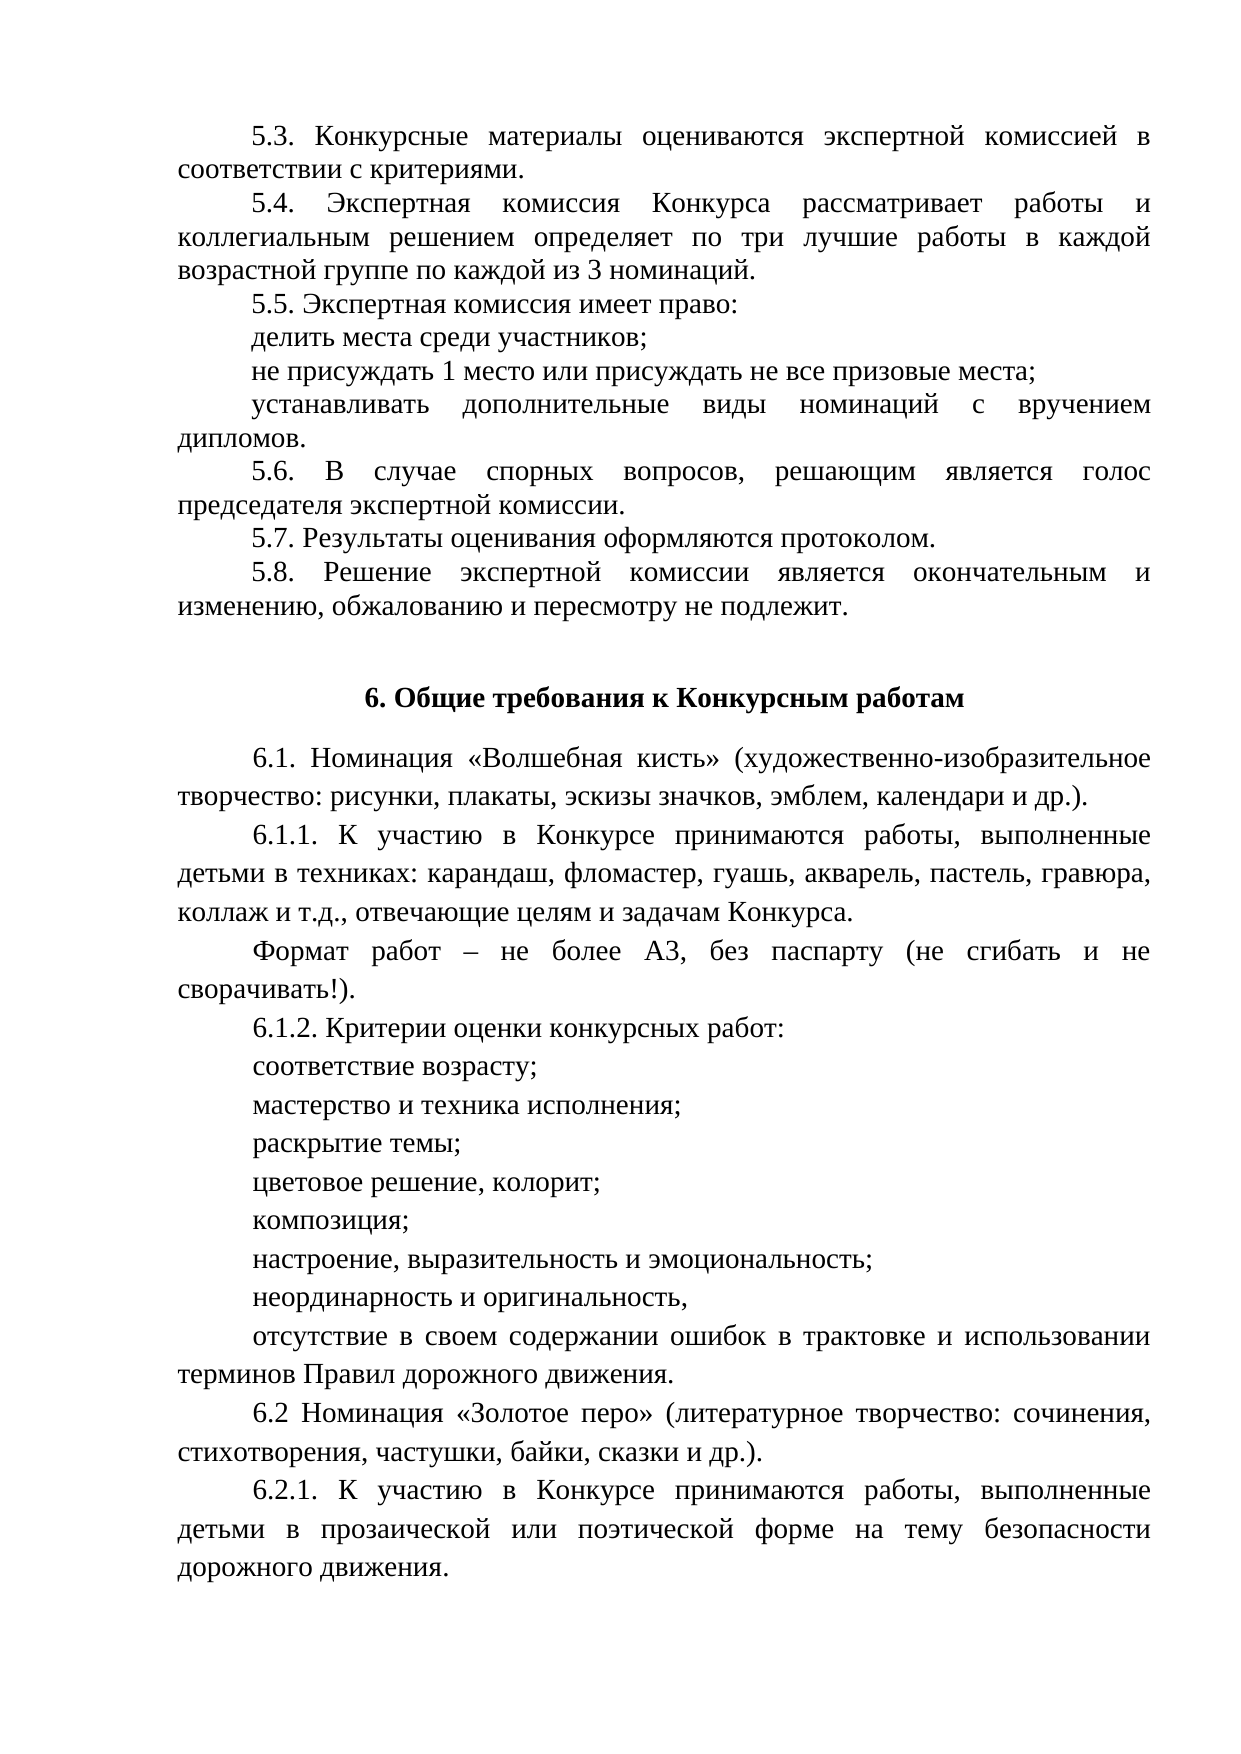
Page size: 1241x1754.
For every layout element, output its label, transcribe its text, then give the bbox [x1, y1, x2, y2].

text 6.1. Номинация «Волшебная кисть» (художественно-изобразительное творчество: рисунки, плакаты, эскизы значков, эмблем, календари и др.). [177, 740, 1152, 812]
text Формат работ – не более А3, без паспарту (не сгибать и не сворачивать!). [177, 933, 1152, 1005]
text 6. Общие требования к Конкурсным работам [177, 681, 1152, 714]
text 6.1.2. Критерии оценки конкурсных работ: [177, 1010, 1152, 1043]
text 6.2 Номинация «Золотое перо» (литературное творчество: сочинения, стихотворения, частушки, байки, сказки и др.). [177, 1395, 1152, 1467]
text 6.1.1. К участию в Конкурсе принимаются работы, выполненные детьми в техниках: карандаш, фломастер, гуашь, акварель, пастель, гравюра, коллаж и т.д., отвечающие целям и задачам Конкурса. [177, 817, 1152, 928]
text 5.3. Конкурсные материалы оцениваются экспертной комиссией в соответствии с критериями. [177, 118, 1152, 185]
text мастерство и техника исполнения; [177, 1087, 1152, 1120]
text соответствие возрасту; [177, 1048, 1152, 1082]
text настроение, выразительность и эмоциональность; [177, 1241, 1152, 1274]
text 5.5. Экспертная комиссия имеет право: [177, 286, 1152, 319]
text 5.4. Экспертная комиссия Конкурса рассматривает работы и коллегиальным решением определяет по три лучшие работы в каждой возрастной группе по каждой из 3 номинаций. [177, 185, 1152, 286]
text раскрытие темы; [177, 1125, 1152, 1159]
text 5.6. В случае спорных вопросов, решающим является голос председателя экспертной комиссии. [177, 453, 1152, 521]
text композиция; [177, 1202, 1152, 1236]
text 5.7. Результаты оценивания оформляются протоколом. [177, 521, 1152, 554]
text делить места среди участников; [177, 319, 1152, 353]
text 6.2.1. К участию в Конкурсе принимаются работы, выполненные детьми в прозаической или поэтической форме на тему безопасности дорожного движения. [177, 1472, 1152, 1583]
text неординарность и оригинальность, [177, 1279, 1152, 1313]
text устанавливать дополнительные виды номинаций с вручением дипломов. [177, 386, 1152, 453]
text отсутствие в своем содержании ошибок в трактовке и использовании терминов Правил дорожного движения. [177, 1318, 1152, 1390]
text 5.8. Решение экспертной комиссии является окончательным и изменению, обжалованию и пересмотру не подлежит. [177, 554, 1152, 621]
text не присуждать 1 место или присуждать не все призовые места; [177, 353, 1152, 386]
text цветовое решение, колорит; [177, 1164, 1152, 1197]
